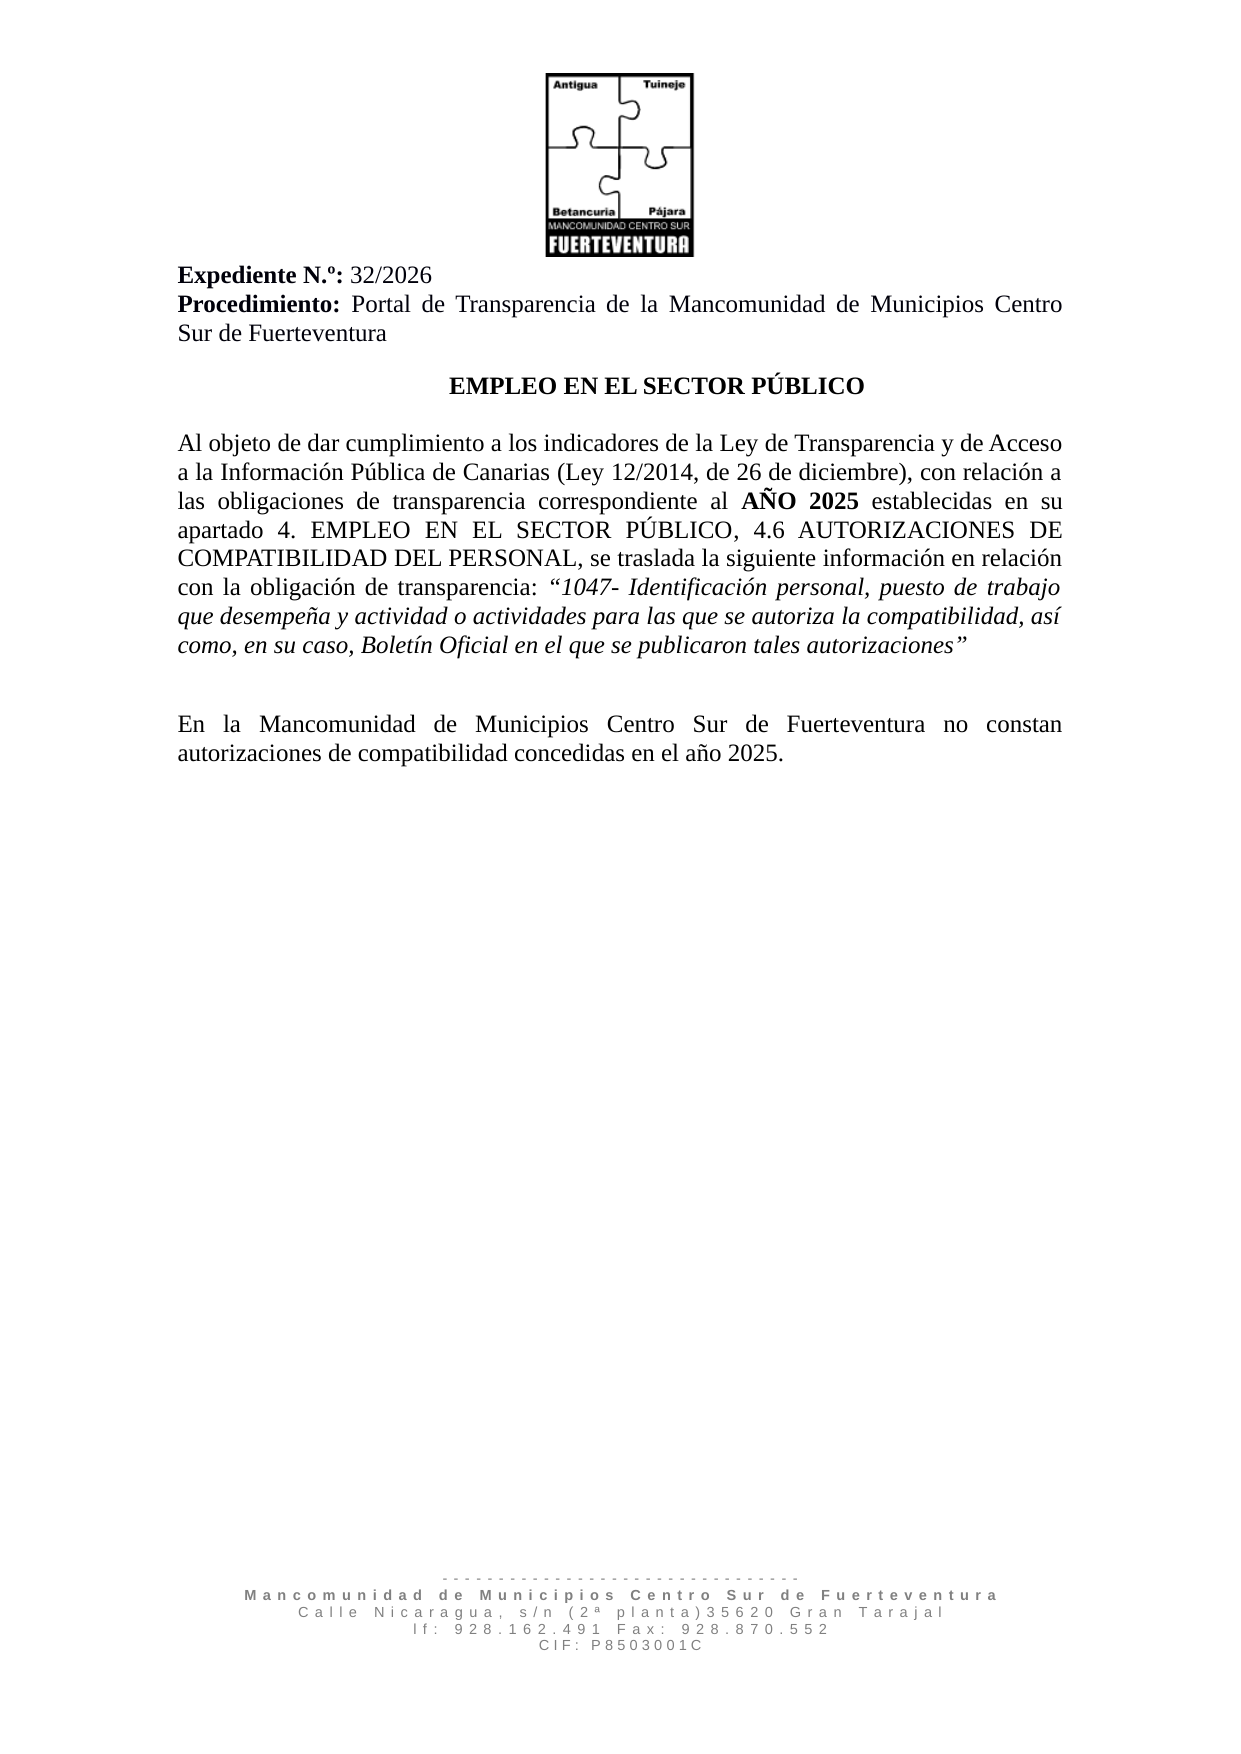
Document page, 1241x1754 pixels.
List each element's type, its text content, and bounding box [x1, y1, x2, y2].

text Expediente N.º: 32/2026 [177, 261, 1063, 289]
text En la Mancomunidad de Municipios Centro Sur de Fuerteventura no constan autorizaciones de compatibilidad concedidas en el año 2025. [177, 709, 1063, 766]
text Procedimiento: Portal de Transparencia de la Mancomunidad de Municipios Centro Sur de Fuerteventura [177, 289, 1063, 347]
text EMPLEO EN EL SECTOR PÚBLICO [177, 371, 1063, 400]
text Al objeto de dar cumplimiento a los indicadores de la Ley de Transparencia y de Acceso a la Información Pública de Canarias (Ley 12/2014, de 26 de diciembre), con relación a las obligaciones de transparencia correspondiente al AÑO 2025 establecidas en su apartado 4. empleo en el sector público, 4.6 AUTORIZACIONES DE COMPATIBILIDAD DEL PERSONAL, se traslada la siguiente información en relación con la obligación de transparencia: “1047- Identificación personal, puesto de trabajo que desempeña y actividad o actividades para las que se autoriza la compatibilidad, así como, en su caso, Boletín Oficial en el que se publicaron tales autorizaciones” [177, 428, 1063, 658]
